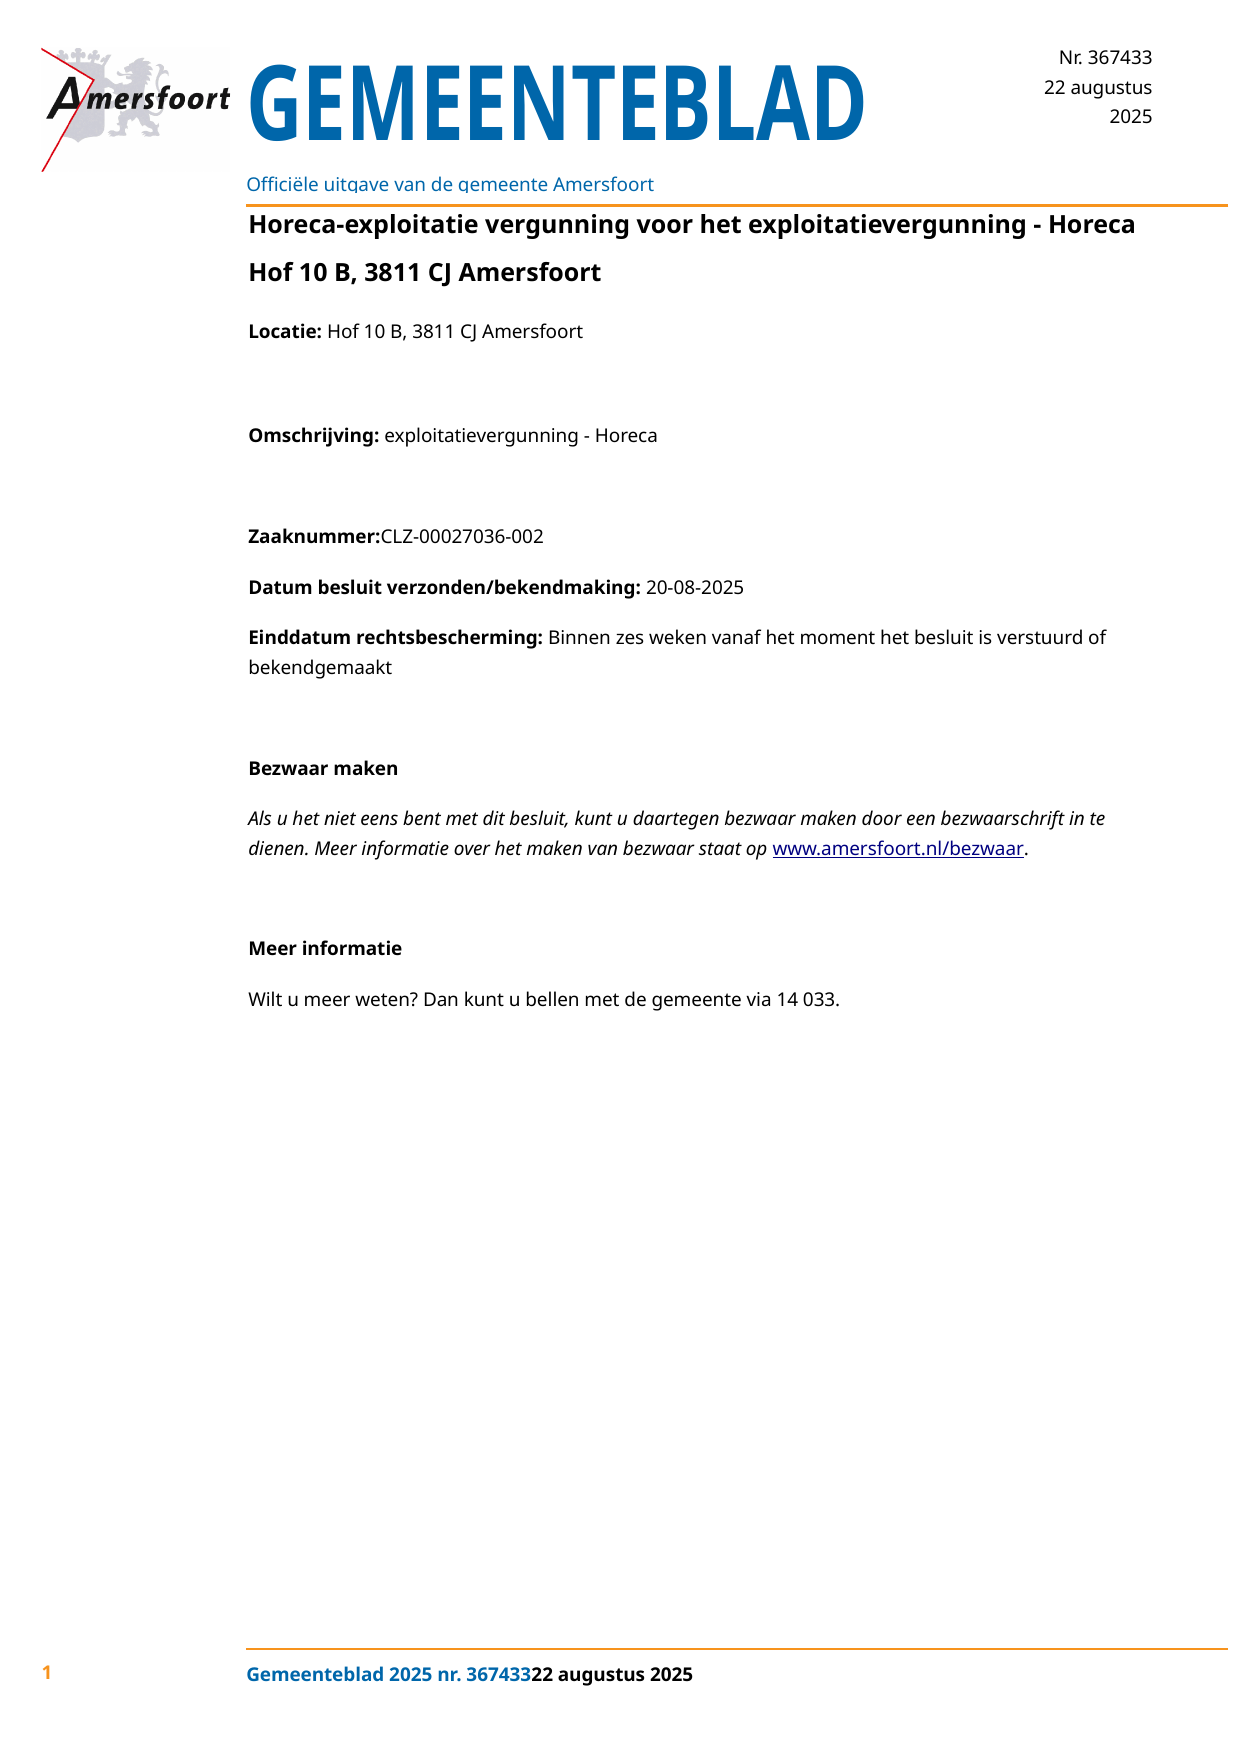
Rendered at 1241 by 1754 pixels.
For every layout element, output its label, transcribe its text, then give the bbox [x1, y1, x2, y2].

text Zaaknummer:CLZ-00027036-002 [248, 523, 1152, 549]
text Einddatum rechtsbescherming: Binnen zes weken vanaf het moment het besluit is verstuurd of bekendgemaakt [248, 624, 1152, 680]
text Bezwaar maken [248, 755, 1152, 781]
text Datum besluit verzonden/bekendmaking: 20-08-2025 [248, 574, 1152, 600]
text ﻿Omschrijving: exploitatievergunning - Horeca [248, 419, 1152, 448]
text Wilt u meer weten? Dan kunt u bellen met de gemeente via 14 033. [248, 986, 1152, 1012]
picture [41, 47, 231, 172]
text Als u het niet eens bent met dit besluit, kunt u daartegen bezwaar maken door een bezwaarschrift in te dienen. Meer informatie over het maken van bezwaar staat op www.amersfoort.nl/bezwaar. [248, 805, 1152, 861]
text Locatie: Hof 10 B, 3811 CJ Amersfoort [248, 318, 1152, 344]
text Meer informatie [248, 936, 1152, 961]
text Horeca-exploitatie vergunning voor het exploitatievergunning - Horeca Hof 10 B, 3811 CJ Amersfoort [248, 207, 1152, 288]
